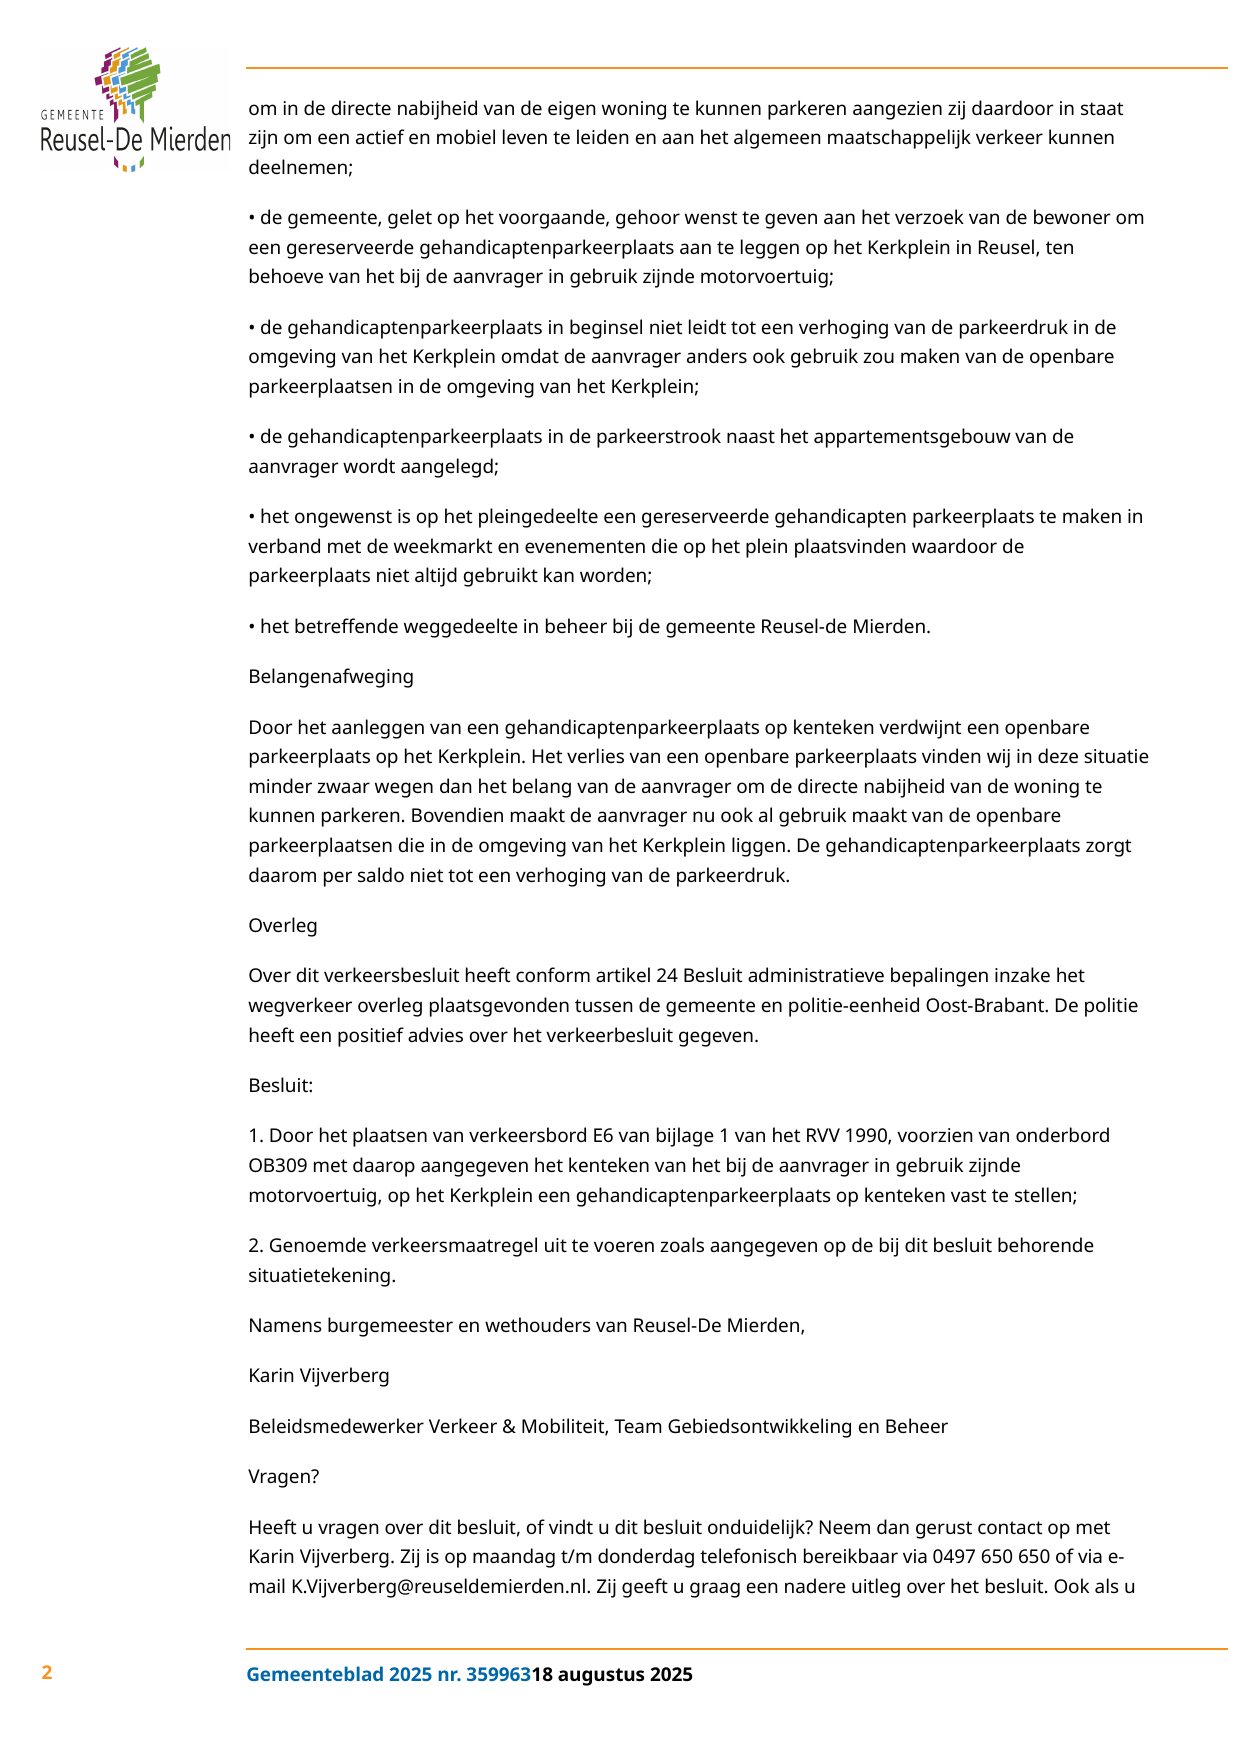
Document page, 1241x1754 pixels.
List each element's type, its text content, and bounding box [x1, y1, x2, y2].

text 2. Genoemde verkeersmaatregel uit te voeren zoals aangegeven op de bij dit besluit behorende situatietekening. [248, 1232, 1152, 1288]
text Overleg [248, 912, 1152, 938]
text Heeft u vragen over dit besluit, of vindt u dit besluit onduidelijk? Neem dan gerust contact op met Karin Vijverberg. Zij is op maandag t/m donderdag telefonisch bereikbaar via 0497 650 650 of via e-mail K.Vijverberg@reuseldemierden.nl. Zij geeft u graag een nadere uitleg over het besluit. Ook als u [248, 1514, 1152, 1599]
text Beleidsmedewerker Verkeer & Mobiliteit, Team Gebiedsontwikkeling en Beheer [248, 1413, 1152, 1439]
text om in de directe nabijheid van de eigen woning te kunnen parkeren aangezien zij daardoor in staat zijn om een actief en mobiel leven te leiden en aan het algemeen maatschappelijk verkeer kunnen deelnemen; [248, 95, 1152, 180]
text 1. Door het plaatsen van verkeersbord E6 van bijlage 1 van het RVV 1990, voorzien van onderbord OB309 met daarop aangegeven het kenteken van het bij de aanvrager in gebruik zijnde motorvoertuig, op het Kerkplein een gehandicaptenparkeerplaats op kenteken vast te stellen; [248, 1123, 1152, 1208]
text Karin Vijverberg [248, 1363, 1152, 1388]
text • het betreffende weggedeelte in beheer bij de gemeente Reusel-de Mierden. [248, 613, 1152, 639]
text Besluit: [248, 1072, 1152, 1098]
picture [41, 47, 231, 172]
text Door het aanleggen van een gehandicaptenparkeerplaats op kenteken verdwijnt een openbare parkeerplaats op het Kerkplein. Het verlies van een openbare parkeerplaats vinden wij in deze situatie minder zwaar wegen dan het belang van de aanvrager om de directe nabijheid van de woning te kunnen parkeren. Bovendien maakt de aanvrager nu ook al gebruik maakt van de openbare parkeerplaatsen die in de omgeving van het Kerkplein liggen. De gehandicaptenparkeerplaats zorgt daarom per saldo niet tot een verhoging van de parkeerdruk. [248, 714, 1152, 888]
text • de gehandicaptenparkeerplaats in de parkeerstrook naast het appartementsgebouw van de aanvrager wordt aangelegd; [248, 423, 1152, 479]
text Vragen? [248, 1463, 1152, 1489]
text Belangenafweging [248, 663, 1152, 689]
text Over dit verkeersbesluit heeft conform artikel 24 Besluit administratieve bepalingen inzake het wegverkeer overleg plaatsgevonden tussen de gemeente en politie-eenheid Oost-Brabant. De politie heeft een positief advies over het verkeerbesluit gegeven. [248, 963, 1152, 1048]
text • de gehandicaptenparkeerplaats in beginsel niet leidt tot een verhoging van de parkeerdruk in de omgeving van het Kerkplein omdat de aanvrager anders ook gebruik zou maken van de openbare parkeerplaatsen in de omgeving van het Kerkplein; [248, 314, 1152, 399]
text Namens burgemeester en wethouders van Reusel-De Mierden, [248, 1312, 1152, 1338]
text • het ongewenst is op het pleingedeelte een gereserveerde gehandicapten parkeerplaats te maken in verband met de weekmarkt en evenementen die op het plein plaatsvinden waardoor de parkeerplaats niet altijd gebruikt kan worden; [248, 503, 1152, 588]
text • de gemeente, gelet op het voorgaande, gehoor wenst te geven aan het verzoek van de bewoner om een gereserveerde gehandicaptenparkeerplaats aan te leggen op het Kerkplein in Reusel, ten behoeve van het bij de aanvrager in gebruik zijnde motorvoertuig; [248, 204, 1152, 289]
